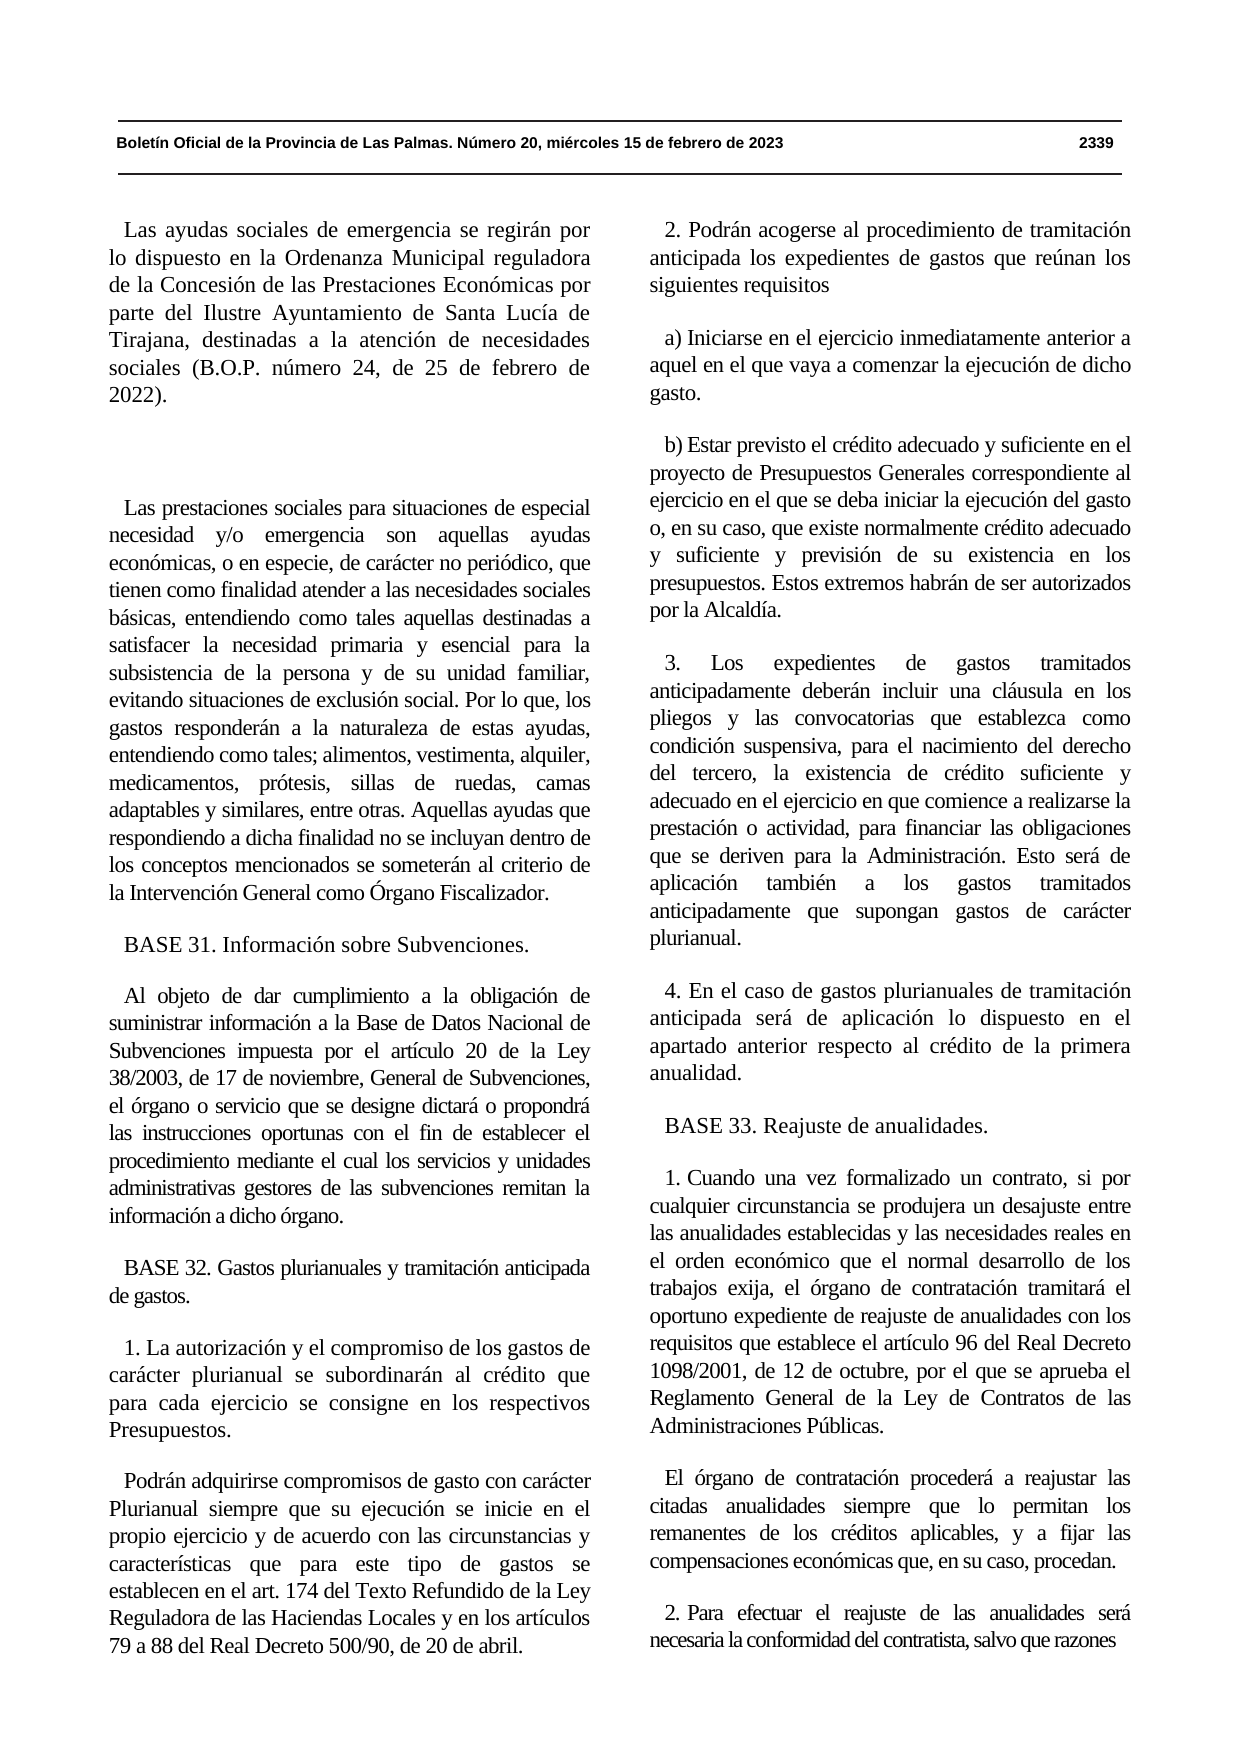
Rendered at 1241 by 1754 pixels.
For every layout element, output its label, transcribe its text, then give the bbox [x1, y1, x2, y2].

list Iniciarse en el ejercicio inmediatamente anterior a aquel en el que vaya a comenzar la ejecución de dicho gasto. [649, 323, 1132, 406]
text 3. Los expedientes de gastos tramitados anticipadamente deberán incluir una cláusula en los pliegos y las convocatorias que establezca como condición suspensiva, para el nacimiento del derecho del tercero, la existencia de crédito suficiente y adecuado en el ejercicio en que comience a realizarse la prestación o actividad, para financiar las obligaciones que se deriven para la Administración. Esto será de aplicación también a los gastos tramitados anticipadamente que supongan gastos de carácter plurianual. [649, 649, 1132, 951]
text BASE 31. Información sobre Subvenciones. [124, 930, 591, 958]
list Estar previsto el crédito adecuado y suficiente en el proyecto de Presupuestos Generales correspondiente al ejercicio en el que se deba iniciar la ejecución del gasto o, en su caso, que existe normalmente crédito adecuado y suficiente y previsión de su existencia en los presupuestos. Estos extremos habrán de ser autorizados por la Alcaldía. [649, 431, 1132, 623]
list Cuando una vez formalizado un contrato, si por cualquier circunstancia se produjera un desajuste entre las anualidades establecidas y las necesidades reales en el orden económico que el normal desarrollo de los trabajos exija, el órgano de contratación tramitará el oportuno expediente de reajuste de anualidades con los requisitos que establece el artículo 96 del Real Decreto 1098/2001, de 12 de octubre, por el que se aprueba el Reglamento General de la Ley de Contratos de las Administraciones Públicas. [649, 1164, 1132, 1439]
text El órgano de contratación procederá a reajustar las citadas anualidades siempre que lo permitan los remanentes de los créditos aplicables, y a fijar las compensaciones económicas que, en su caso, procedan. [649, 1464, 1132, 1574]
text Las ayudas sociales de emergencia se regirán por lo dispuesto en la Ordenanza Municipal reguladora de la Concesión de las Prestaciones Económicas por parte del Ilustre Ayuntamiento de Santa Lucía de Tirajana, destinadas a la atención de necesidades sociales (B.O.P. número 24, de 25 de febrero de 2022). [109, 216, 591, 408]
text BASE 32. Gastos plurianuales y tramitación anticipada de gastos. [109, 1254, 591, 1309]
text 1. La autorización y el compromiso de los gastos de carácter plurianual se subordinarán al crédito que para cada ejercicio se consigne en los respectivos Presupuestos. [109, 1333, 591, 1443]
text BASE 33. Reajuste de anualidades. [664, 1111, 1132, 1139]
text Boletín Oficial de la Provincia de Las Palmas. Número 20, miércoles 15 de febrero de 2023 2339 [116, 135, 1132, 152]
text Al objeto de dar cumplimiento a la obligación de suministrar información a la Base de Datos Nacional de Subvenciones impuesta por el artículo 20 de la Ley 38/2003, de 17 de noviembre, General de Subvenciones, el órgano o servicio que se designe dictará o propondrá las instrucciones oportunas con el fin de establecer el procedimiento mediante el cual los servicios y unidades administrativas gestores de las subvenciones remitan la información a dicho órgano. [109, 981, 591, 1229]
text 2. Podrán acogerse al procedimiento de tramitación anticipada los expedientes de gastos que reúnan los siguientes requisitos [649, 216, 1132, 298]
list Para efectuar el reajuste de las anualidades será necesaria la conformidad del contratista, salvo que razones [649, 1599, 1132, 1653]
text Las prestaciones sociales para situaciones de especial necesidad y/o emergencia son aquellas ayudas económicas, o en especie, de carácter no periódico, que tienen como finalidad atender a las necesidades sociales básicas, entendiendo como tales aquellas destinadas a satisfacer la necesidad primaria y esencial para la subsistencia de la persona y de su unidad familiar, evitando situaciones de exclusión social. Por lo que, los gastos responderán a la naturaleza de estas ayudas, entendiendo como tales; alimentos, vestimenta, alquiler, medicamentos, prótesis, sillas de ruedas, camas adaptables y similares, entre otras. Aquellas ayudas que respondiendo a dicha finalidad no se incluyan dentro de los conceptos mencionados se someterán al criterio de la Intervención General como Órgano Fiscalizador. [109, 493, 591, 905]
text 4. En el caso de gastos plurianuales de tramitación anticipada será de aplicación lo dispuesto en el apartado anterior respecto al crédito de la primera anualidad. [649, 976, 1132, 1086]
text Podrán adquirirse compromisos de gasto con carácter Plurianual siempre que su ejecución se inicie en el propio ejercicio y de acuerdo con las circunstancias y características que para este tipo de gastos se establecen en el art. 174 del Texto Refundido de la Ley Reguladora de las Haciendas Locales y en los artículos 79 a 88 del Real Decreto 500/90, de 20 de abril. [109, 1467, 591, 1659]
